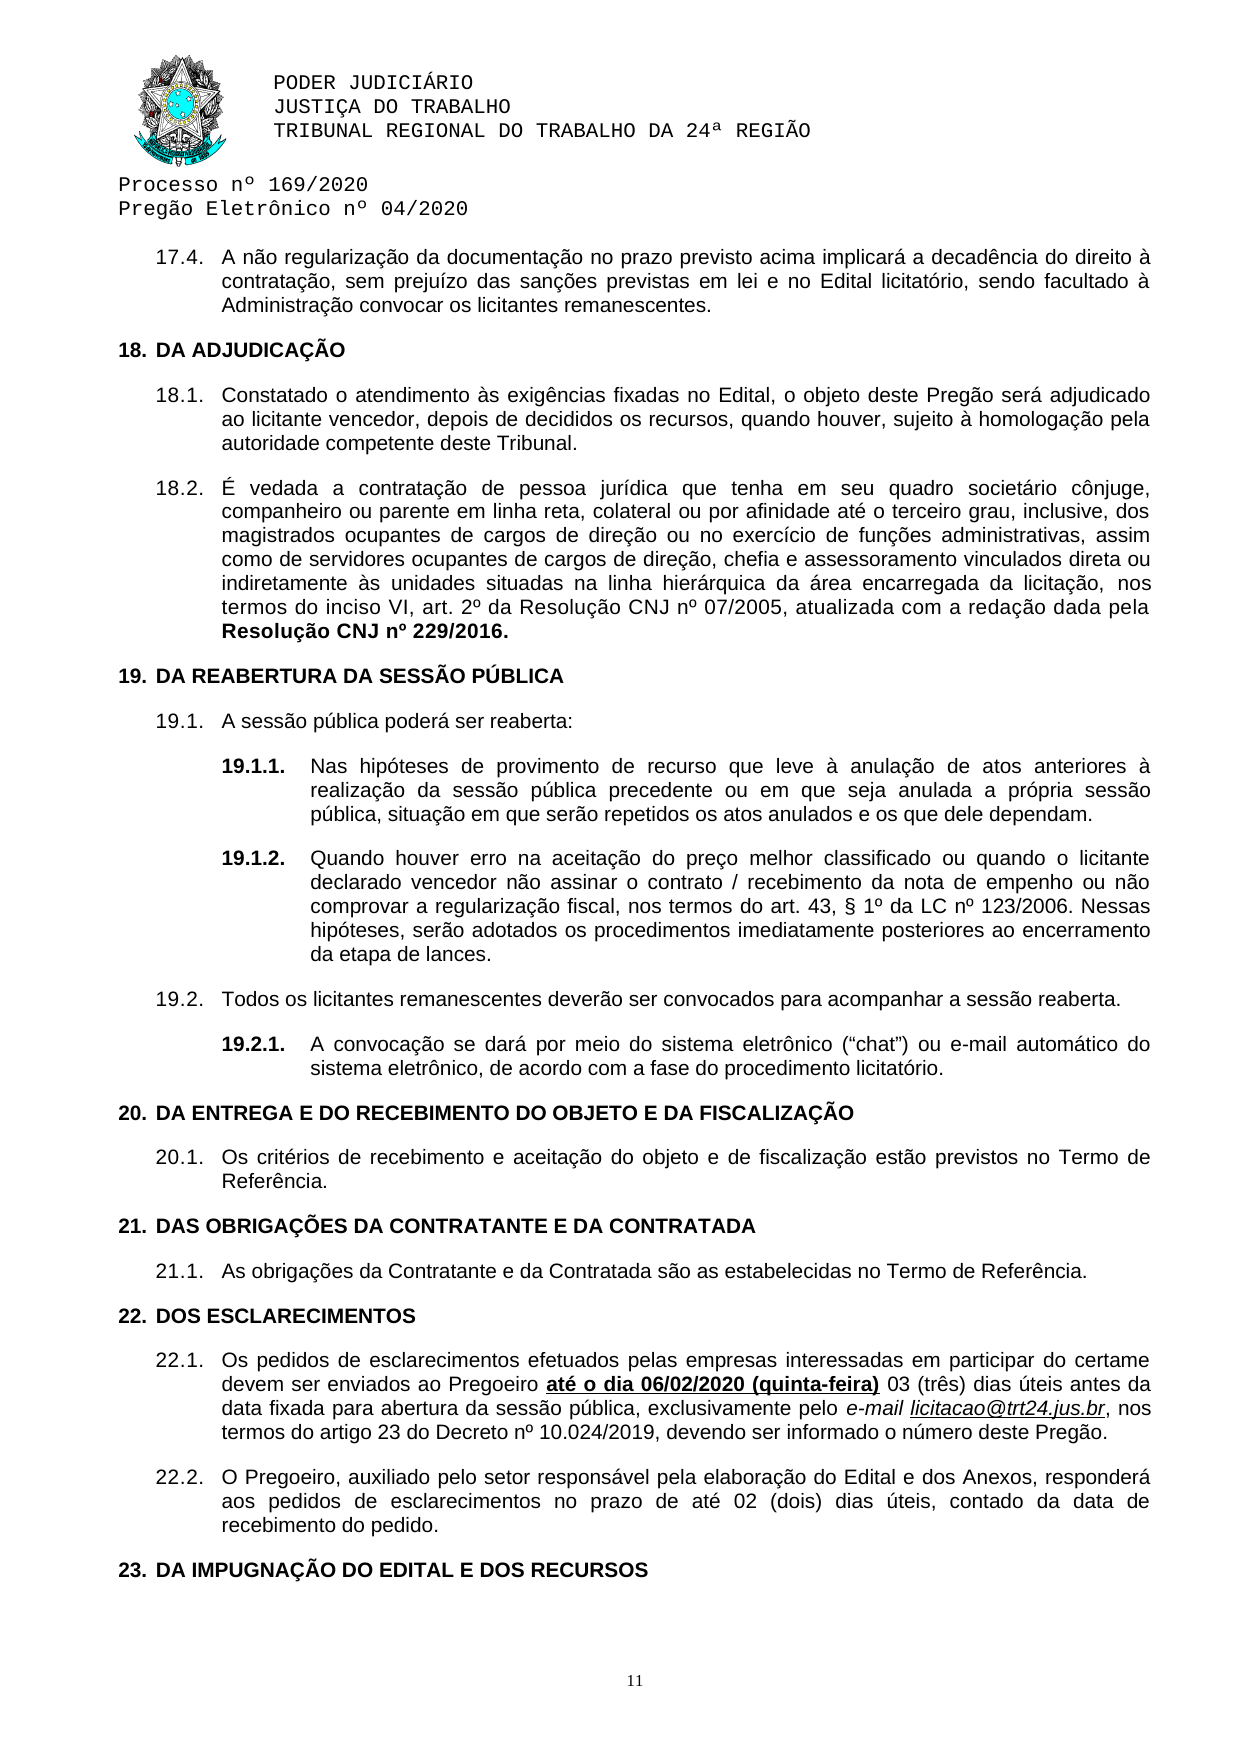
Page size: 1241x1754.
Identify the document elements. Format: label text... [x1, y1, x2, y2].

list A convocação se dará por meio do sistema eletrônico (“chat”) ou e-mail automático do sistema eletrônico, de acordo com a fase do procedimento licitatório. [221, 1032, 1152, 1079]
list DAS OBRIGAÇÕES DA CONTRATANTE E DA CONTRATADA [118, 1214, 1152, 1238]
list DOS ESCLARECIMENTOS [118, 1303, 1152, 1327]
list A sessão pública poderá ser reaberta: [155, 709, 1152, 733]
list As obrigações da Contratante e da Contratada são as estabelecidas no Termo de Referência. [155, 1259, 1152, 1283]
list Os critérios de recebimento e aceitação do objeto e de fiscalização estão previstos no Termo de Referência. [155, 1145, 1152, 1193]
list A não regularização da documentação no prazo previsto acima implicará a decadência do direito à contratação, sem prejuízo das sanções previstas em lei e no Edital licitatório, sendo facultado à Administração convocar os licitantes remanescentes. [155, 245, 1152, 317]
list Todos os licitantes remanescentes deverão ser convocados para acompanhar a sessão reaberta. [155, 987, 1152, 1011]
list O Pregoeiro, auxiliado pelo setor responsável pela elaboração do Edital e dos Anexos, responderá aos pedidos de esclarecimentos no prazo de até 02 (dois) dias úteis, contado da data de recebimento do pedido. [155, 1465, 1152, 1537]
list Constatado o atendimento às exigências fixadas no Edital, o objeto deste Pregão será adjudicado ao licitante vencedor, depois de decididos os recursos, quando houver, sujeito à homologação pela autoridade competente deste Tribunal. [155, 383, 1152, 454]
list DA IMPUGNAÇÃO DO EDITAL E DOS RECURSOS [118, 1558, 1152, 1582]
list DA ENTREGA E DO RECEBIMENTO DO OBJETO E DA FISCALIZAÇÃO [118, 1100, 1152, 1124]
list Quando houver erro na aceitação do preço melhor classificado ou quando o licitante declarado vencedor não assinar o contrato / recebimento da nota de empenho ou não comprovar a regularização fiscal, nos termos do art. 43, § 1º da LC nº 123/2006. Nessas hipóteses, serão adotados os procedimentos imediatamente posteriores ao encerramento da etapa de lances. [221, 846, 1152, 966]
list Nas hipóteses de provimento de recurso que leve à anulação de atos anteriores à realização da sessão pública precedente ou em que seja anulada a própria sessão pública, situação em que serão repetidos os atos anulados e os que dele dependam. [221, 753, 1152, 825]
list DA REABERTURA DA SESSÃO PÚBLICA [118, 664, 1152, 688]
picture [133, 55, 228, 167]
list DA ADJUDICAÇÃO [118, 338, 1152, 362]
list Os pedidos de esclarecimentos efetuados pelas empresas interessadas em participar do certame devem ser enviados ao Pregoeiro até o dia 06/02/2020 (quinta-feira) 03 (três) dias úteis antes da data fixada para abertura da sessão pública, exclusivamente pelo e-mail licitacao@trt24.jus.br, nos termos do artigo 23 do Decreto nº 10.024/2019, devendo ser informado o número deste Pregão. [155, 1348, 1152, 1444]
list É vedada a contratação de pessoa jurídica que tenha em seu quadro societário cônjuge, companheiro ou parente em linha reta, colateral ou por afinidade até o terceiro grau, inclusive, dos magistrados ocupantes de cargos de direção ou no exercício de funções administrativas, assim como de servidores ocupantes de cargos de direção, chefia e assessoramento vinculados direta ou indiretamente às unidades situadas na linha hierárquica da área encarregada da licitação, nos termos do inciso VI, art. 2º da Resolução CNJ nº 07/2005, atualizada com a redação dada pela Resolução CNJ nº 229/2016. [155, 475, 1152, 643]
